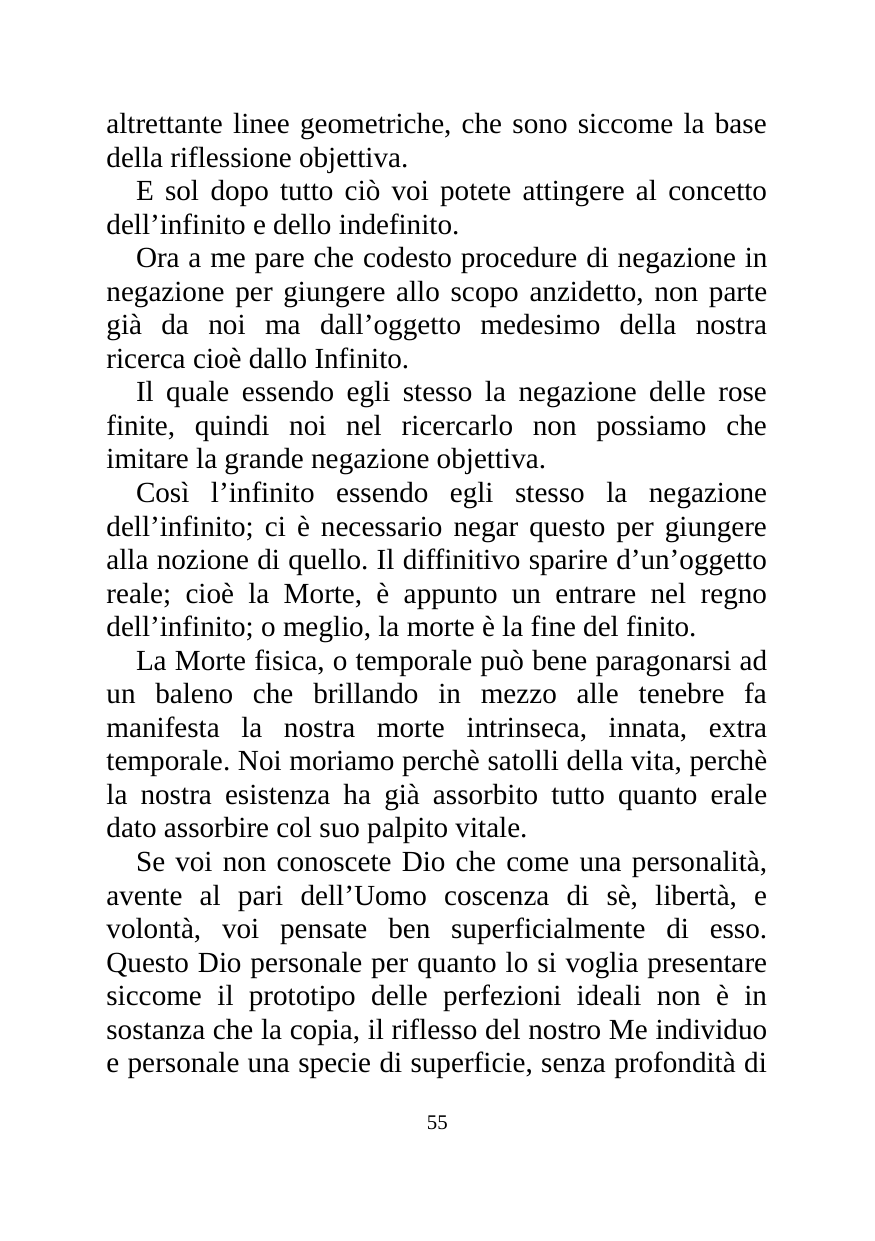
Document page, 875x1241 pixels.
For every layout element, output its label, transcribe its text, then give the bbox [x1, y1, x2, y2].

text Ora a me pare che codesto procedure di negazione in negazione per giungere allo scopo anzidetto, non parte già da noi ma dall’oggetto medesimo della nostra ricerca cioè dallo Infinito. [106, 240, 768, 374]
text Se voi non conoscete Dio che come una personalità, avente al pari dell’Uomo coscenza di sè, libertà, e volontà, voi pensate ben superficialmente di esso. Questo Dio personale per quanto lo si voglia presentare siccome il prototipo delle perfezioni ideali non è in sostanza che la copia, il riflesso del nostro Me individuo e personale una specie di superficie, senza profondità di [106, 844, 768, 1079]
text altrettante linee geometriche, che sono siccome la base della riflessione objettiva. [106, 106, 768, 173]
text Il quale essendo egli stesso la negazione delle rose finite, quindi noi nel ricercarlo non possiamo che imitare la grande negazione objettiva. [106, 374, 768, 475]
text Così l’infinito essendo egli stesso la negazione dell’infinito; ci è necessario negar questo per giungere alla nozione di quello. Il diffinitivo sparire d’un’oggetto reale; cioè la Morte, è appunto un entrare nel regno dell’infinito; o meglio, la morte è la fine del finito. [106, 475, 768, 643]
text La Morte fisica, o temporale può bene paragonarsi ad un baleno che brillando in mezzo alle tenebre fa manifesta la nostra morte intrinseca, innata, extra temporale. Noi moriamo perchè satolli della vita, perchè la nostra esistenza ha già assorbito tutto quanto erale dato assorbire col suo palpito vitale. [106, 643, 768, 844]
text E sol dopo tutto ciò voi potete attingere al concetto dell’infinito e dello indefinito. [106, 173, 768, 240]
